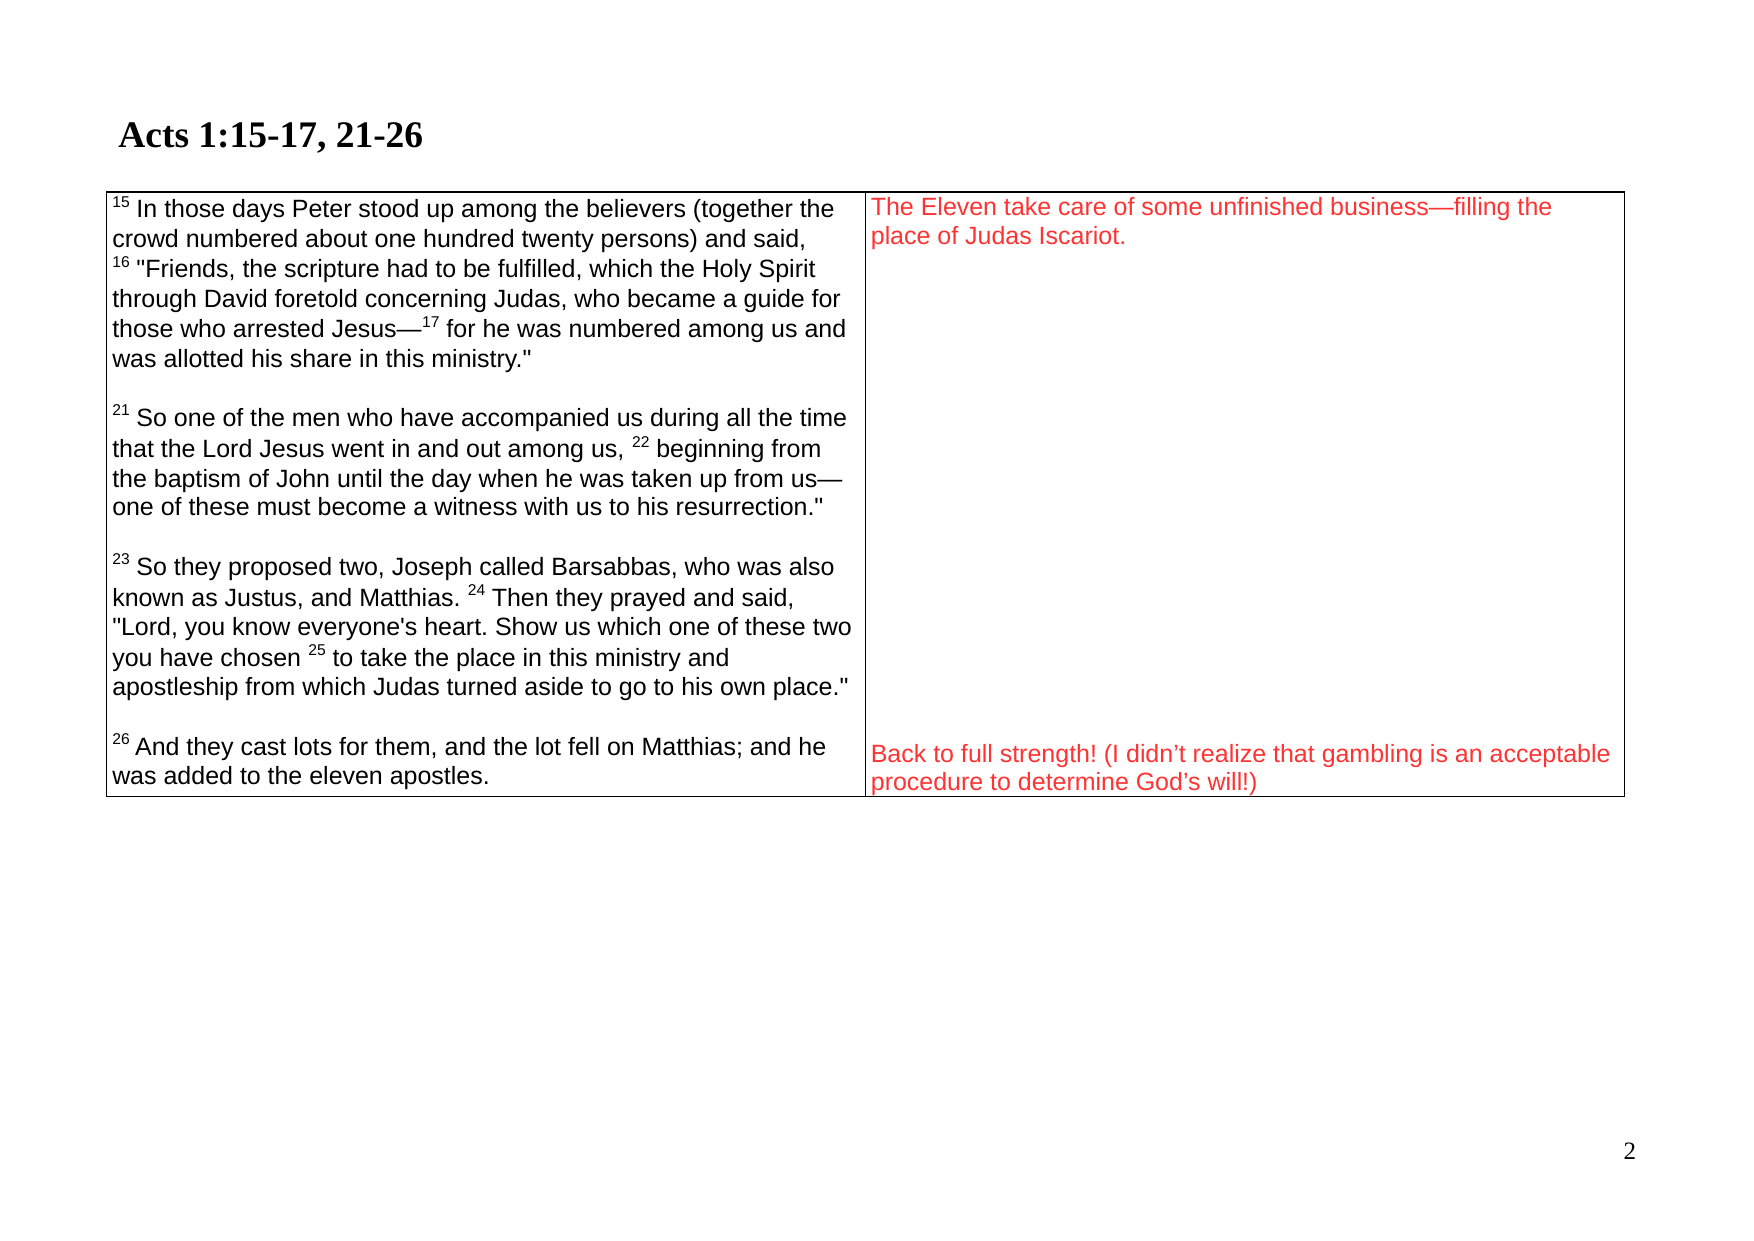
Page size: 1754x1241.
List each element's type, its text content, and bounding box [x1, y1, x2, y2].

table_header 15 In those days Peter stood up among the believers (together the crowd numbered about one hundred twenty persons) and said, 16 "Friends, the scripture had to be fulfilled, which the Holy Spirit through David foretold concerning Judas, who became a guide for those who arrested Jesus—17 for he was numbered among us and was allotted his share in this ministry." 21 So one of the men who have accompanied us during all the time that the Lord Jesus went in and out among us, 22 beginning from the baptism of John until the day when he was taken up from us—one of these must become a witness with us to his resurrection." 23 So they proposed two, Joseph called Barsabbas, who was also known as Justus, and Matthias. 24 Then they prayed and said, "Lord, you know everyone's heart. Show us which one of these two you have chosen 25 to take the place in this ministry and apostleship from which Judas turned aside to go to his own place." 26 And they cast lots for them, and the lot fell on Matthias; and he was added to the eleven apostles. [107, 193, 865, 796]
subtitle Acts 1:15-17, 21-26 [118, 113, 1636, 156]
table_header The Eleven take care of some unfinished business—filling the place of Judas Iscariot. Back to full strength! (I didn’t realize that gambling is an acceptable procedure to determine God’s will!) [866, 193, 1624, 796]
